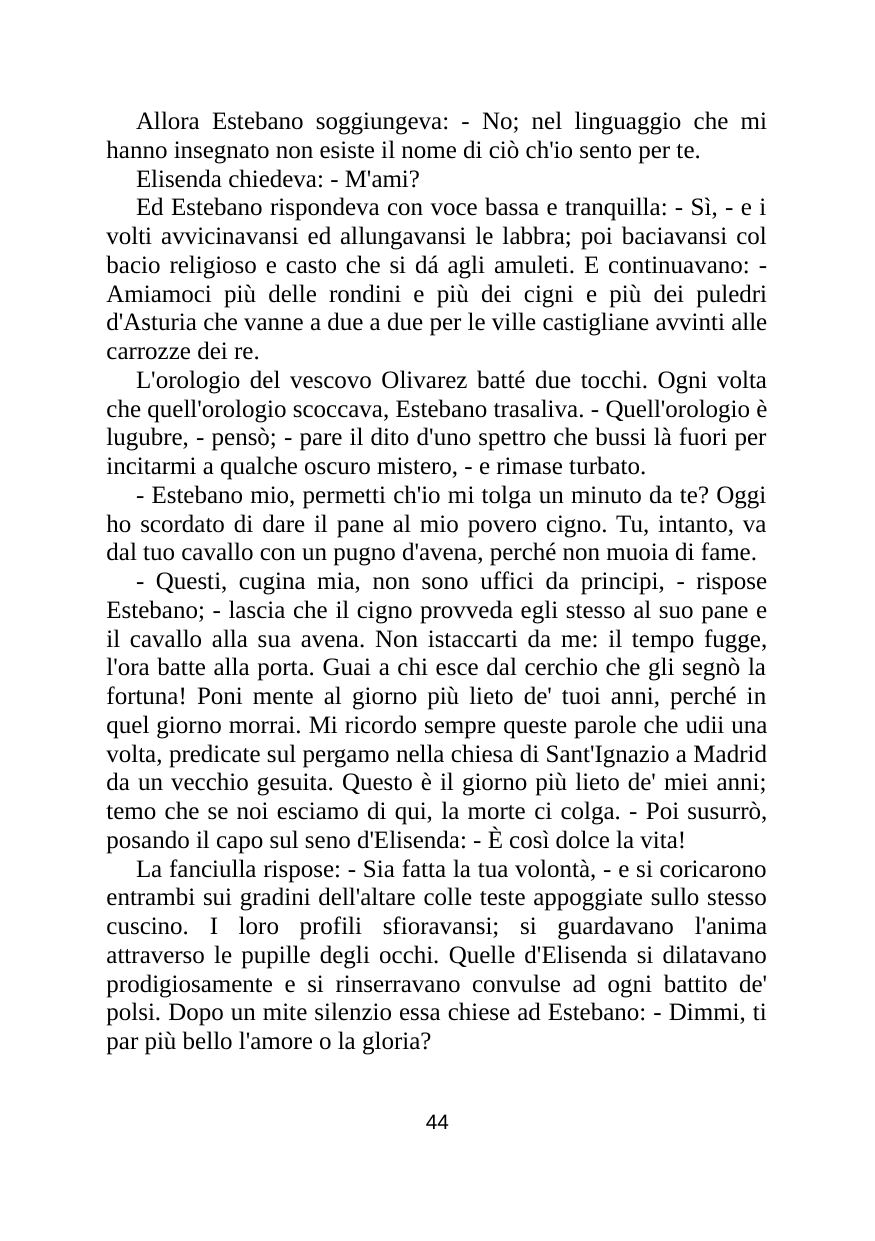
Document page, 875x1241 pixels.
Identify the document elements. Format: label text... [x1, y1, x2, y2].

text L'orologio del vescovo Olivarez batté due tocchi. Ogni volta che quell'orologio scoccava, Estebano trasaliva. - Quell'orologio è lugubre, - pensò; - pare il dito d'uno spettro che bussi là fuori per incitarmi a qualche oscuro mistero, - e rimase turbato. [106, 365, 768, 480]
text La fanciulla rispose: - Sia fatta la tua volontà, - e si coricarono entrambi sui gradini dell'altare colle teste appoggiate sullo stesso cuscino. I loro profili sfioravansi; si guardavano l'anima attraverso le pupille degli occhi. Quelle d'Elisenda si dilatavano prodigiosamente e si rinserravano convulse ad ogni battito de' polsi. Dopo un mite silenzio essa chiese ad Estebano: - Dimmi, ti par più bello l'amore o la gloria? [106, 854, 768, 1055]
text - Estebano mio, permetti ch'io mi tolga un minuto da te? Oggi ho scordato di dare il pane al mio povero cigno. Tu, intanto, va dal tuo cavallo con un pugno d'avena, perché non muoia di fame. [106, 480, 768, 566]
text - Questi, cugina mia, non sono uffici da principi, - rispose Estebano; - lascia che il cigno provveda egli stesso al suo pane e il cavallo alla sua avena. Non istaccarti da me: il tempo fugge, l'ora batte alla porta. Guai a chi esce dal cerchio che gli segnò la fortuna! Poni mente al giorno più lieto de' tuoi anni, perché in quel giorno morrai. Mi ricordo sempre queste parole che udii una volta, predicate sul pergamo nella chiesa di Sant'Ignazio a Madrid da un vecchio gesuita. Questo è il giorno più lieto de' miei anni; temo che se noi esciamo di qui, la morte ci colga. - Poi susurrò, posando il capo sul seno d'Elisenda: - È così dolce la vita! [106, 566, 768, 854]
text Allora Estebano soggiungeva: - No; nel linguaggio che mi hanno insegnato non esiste il nome di ciò ch'io sento per te. [106, 106, 768, 164]
text Elisenda chiedeva: - M'ami? [106, 164, 768, 192]
text Ed Estebano rispondeva con voce bassa e tranquilla: - Sì, - e i volti avvicinavansi ed allungavansi le labbra; poi baciavansi col bacio religioso e casto che si dá agli amuleti. E continuavano: - Amiamoci più delle rondini e più dei cigni e più dei puledri d'Asturia che vanne a due a due per le ville castigliane avvinti alle carrozze dei re. [106, 192, 768, 365]
